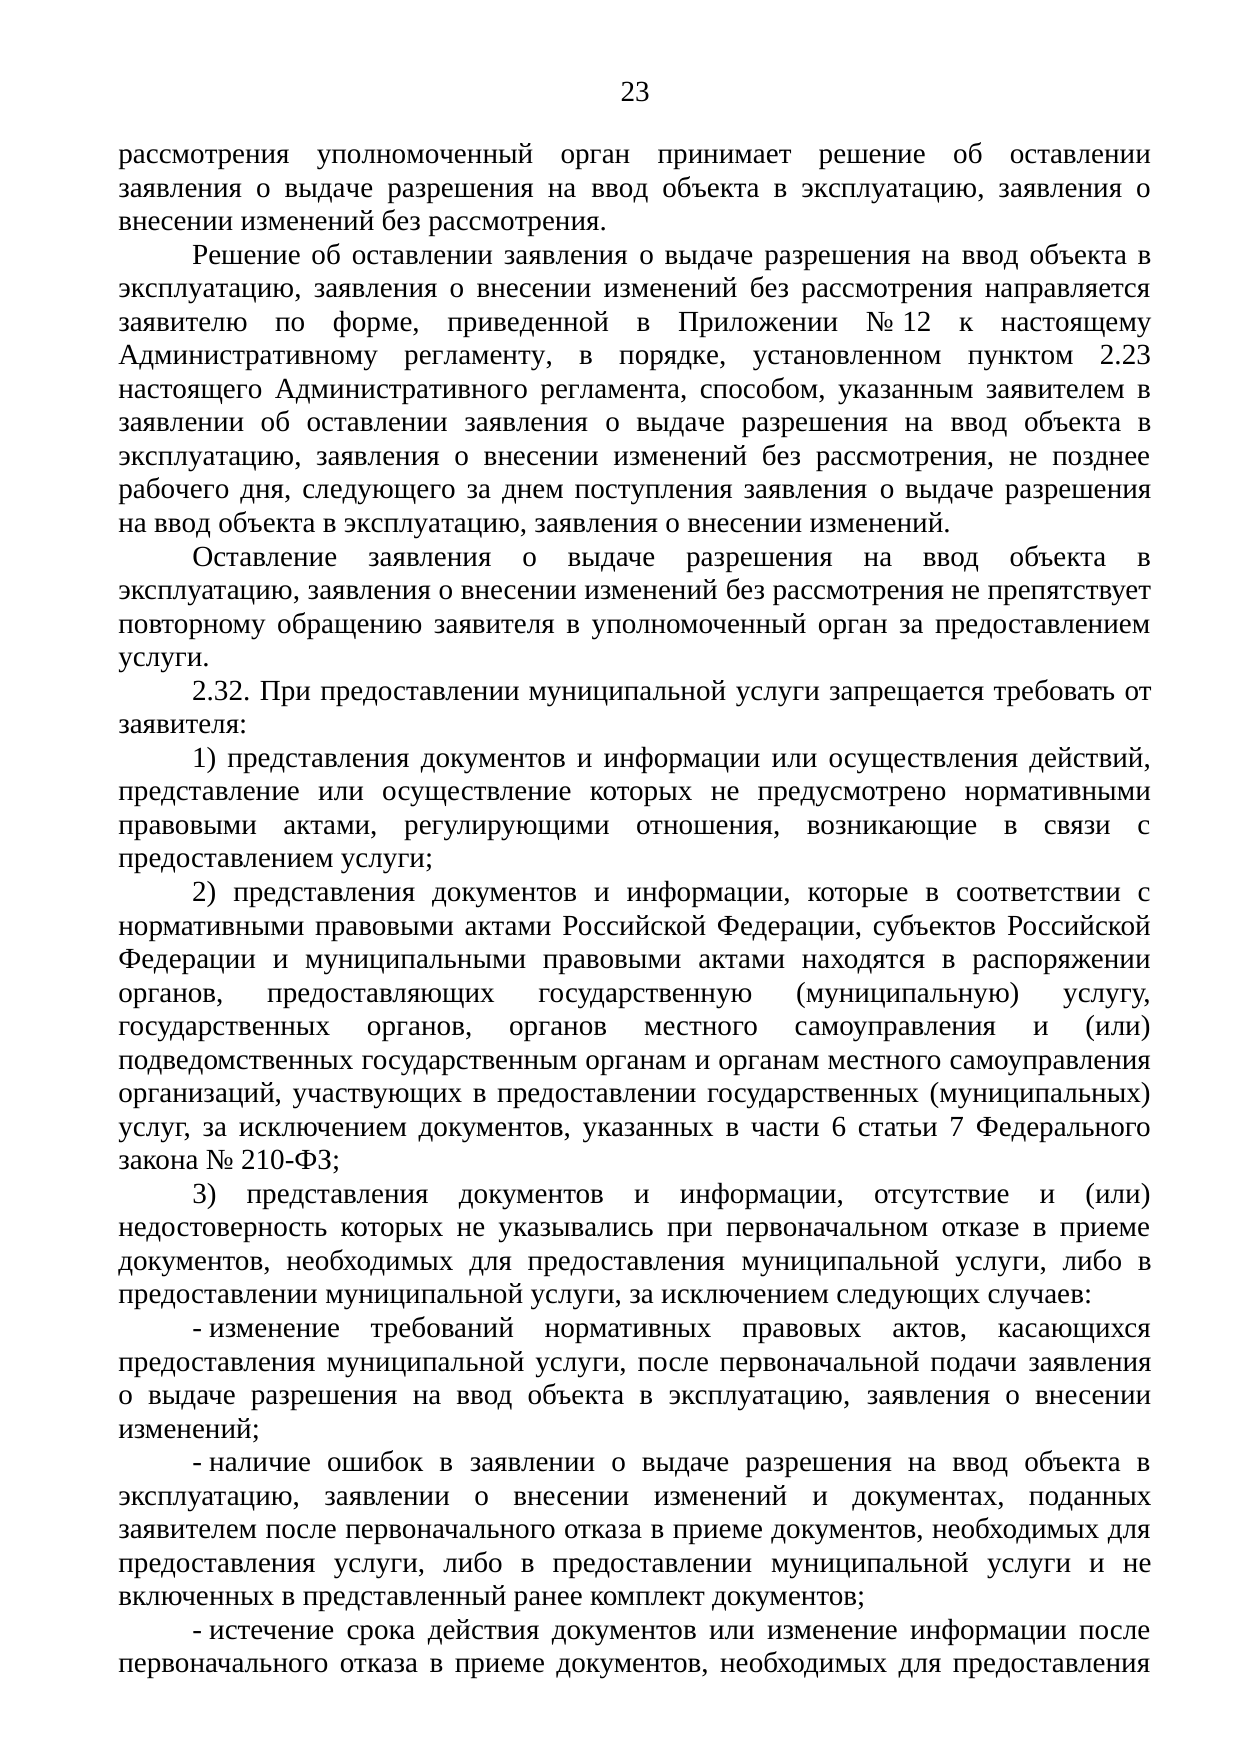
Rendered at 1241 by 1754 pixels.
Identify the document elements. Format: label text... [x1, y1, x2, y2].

text - наличие ошибок в заявлении о выдаче разрешения на ввод объекта в эксплуатацию, заявлении о внесении изменений и документах, поданных заявителем после первоначального отказа в приеме документов, необходимых для предоставления услуги, либо в предоставлении муниципальной услуги и не включенных в представленный ранее комплект документов; [118, 1444, 1152, 1612]
text - изменение требований нормативных правовых актов, касающихся предоставления муниципальной услуги, после первоначальной подачи заявления о выдаче разрешения на ввод объекта в эксплуатацию, заявления о внесении изменений; [118, 1310, 1152, 1444]
text рассмотрения уполномоченный орган принимает решение об оставлении заявления о выдаче разрешения на ввод объекта в эксплуатацию, заявления о внесении изменений без рассмотрения. [118, 136, 1152, 237]
text - истечение срока действия документов или изменение информации после первоначального отказа в приеме документов, необходимых для предоставления [118, 1612, 1152, 1679]
text Решение об оставлении заявления о выдаче разрешения на ввод объекта в эксплуатацию, заявления о внесении изменений без рассмотрения направляется заявителю по форме, приведенной в Приложении № 12 к настоящему Административному регламенту, в порядке, установленном пунктом 2.23 настоящего Административного регламента, способом, указанным заявителем в заявлении об оставлении заявления о выдаче разрешения на ввод объекта в эксплуатацию, заявления о внесении изменений без рассмотрения, не позднее рабочего дня, следующего за днем поступления заявления о выдаче разрешения на ввод объекта в эксплуатацию, заявления о внесении изменений. [118, 237, 1152, 539]
text 2.32. При предоставлении муниципальной услуги запрещается требовать от заявителя: [118, 673, 1152, 740]
text 3) представления документов и информации, отсутствие и (или) недостоверность которых не указывались при первоначальном отказе в приеме документов, необходимых для предоставления муниципальной услуги, либо в предоставлении муниципальной услуги, за исключением следующих случаев: [118, 1176, 1152, 1310]
text 2) представления документов и информации, которые в соответствии с нормативными правовыми актами Российской Федерации, субъектов Российской Федерации и муниципальными правовыми актами находятся в распоряжении органов, предоставляющих государственную (муниципальную) услугу, государственных органов, органов местного самоуправления и (или) подведомственных государственным органам и органам местного самоуправления организаций, участвующих в предоставлении государственных (муниципальных) услуг, за исключением документов, указанных в части 6 статьи 7 Федерального закона № 210-ФЗ; [118, 874, 1152, 1176]
text 1) представления документов и информации или осуществления действий, представление или осуществление которых не предусмотрено нормативными правовыми актами, регулирующими отношения, возникающие в связи с предоставлением услуги; [118, 740, 1152, 874]
text Оставление заявления о выдаче разрешения на ввод объекта в эксплуатацию, заявления о внесении изменений без рассмотрения не препятствует повторному обращению заявителя в уполномоченный орган за предоставлением услуги. [118, 539, 1152, 673]
